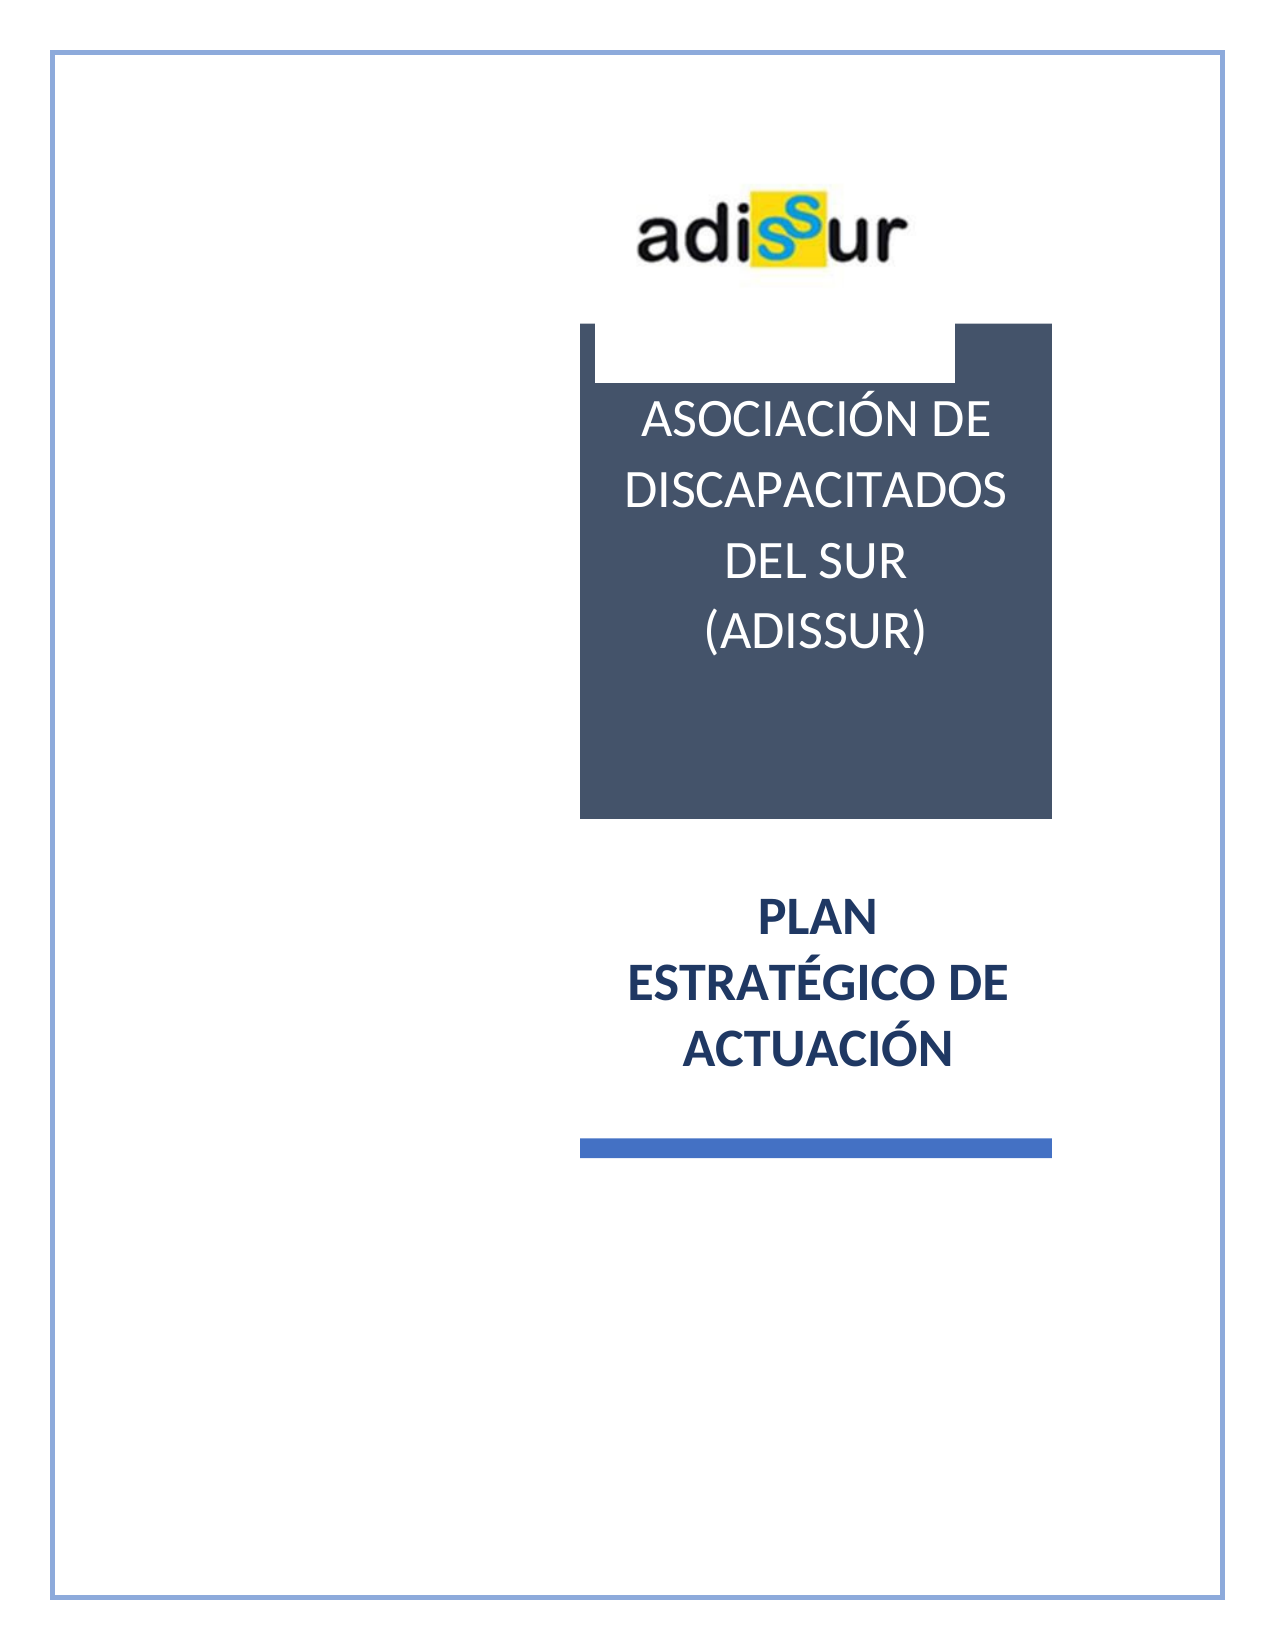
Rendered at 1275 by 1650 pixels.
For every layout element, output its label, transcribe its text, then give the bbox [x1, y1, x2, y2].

text PLAN ESTRATÉGICO DE ACTUACIÓN [626, 882, 1009, 1080]
